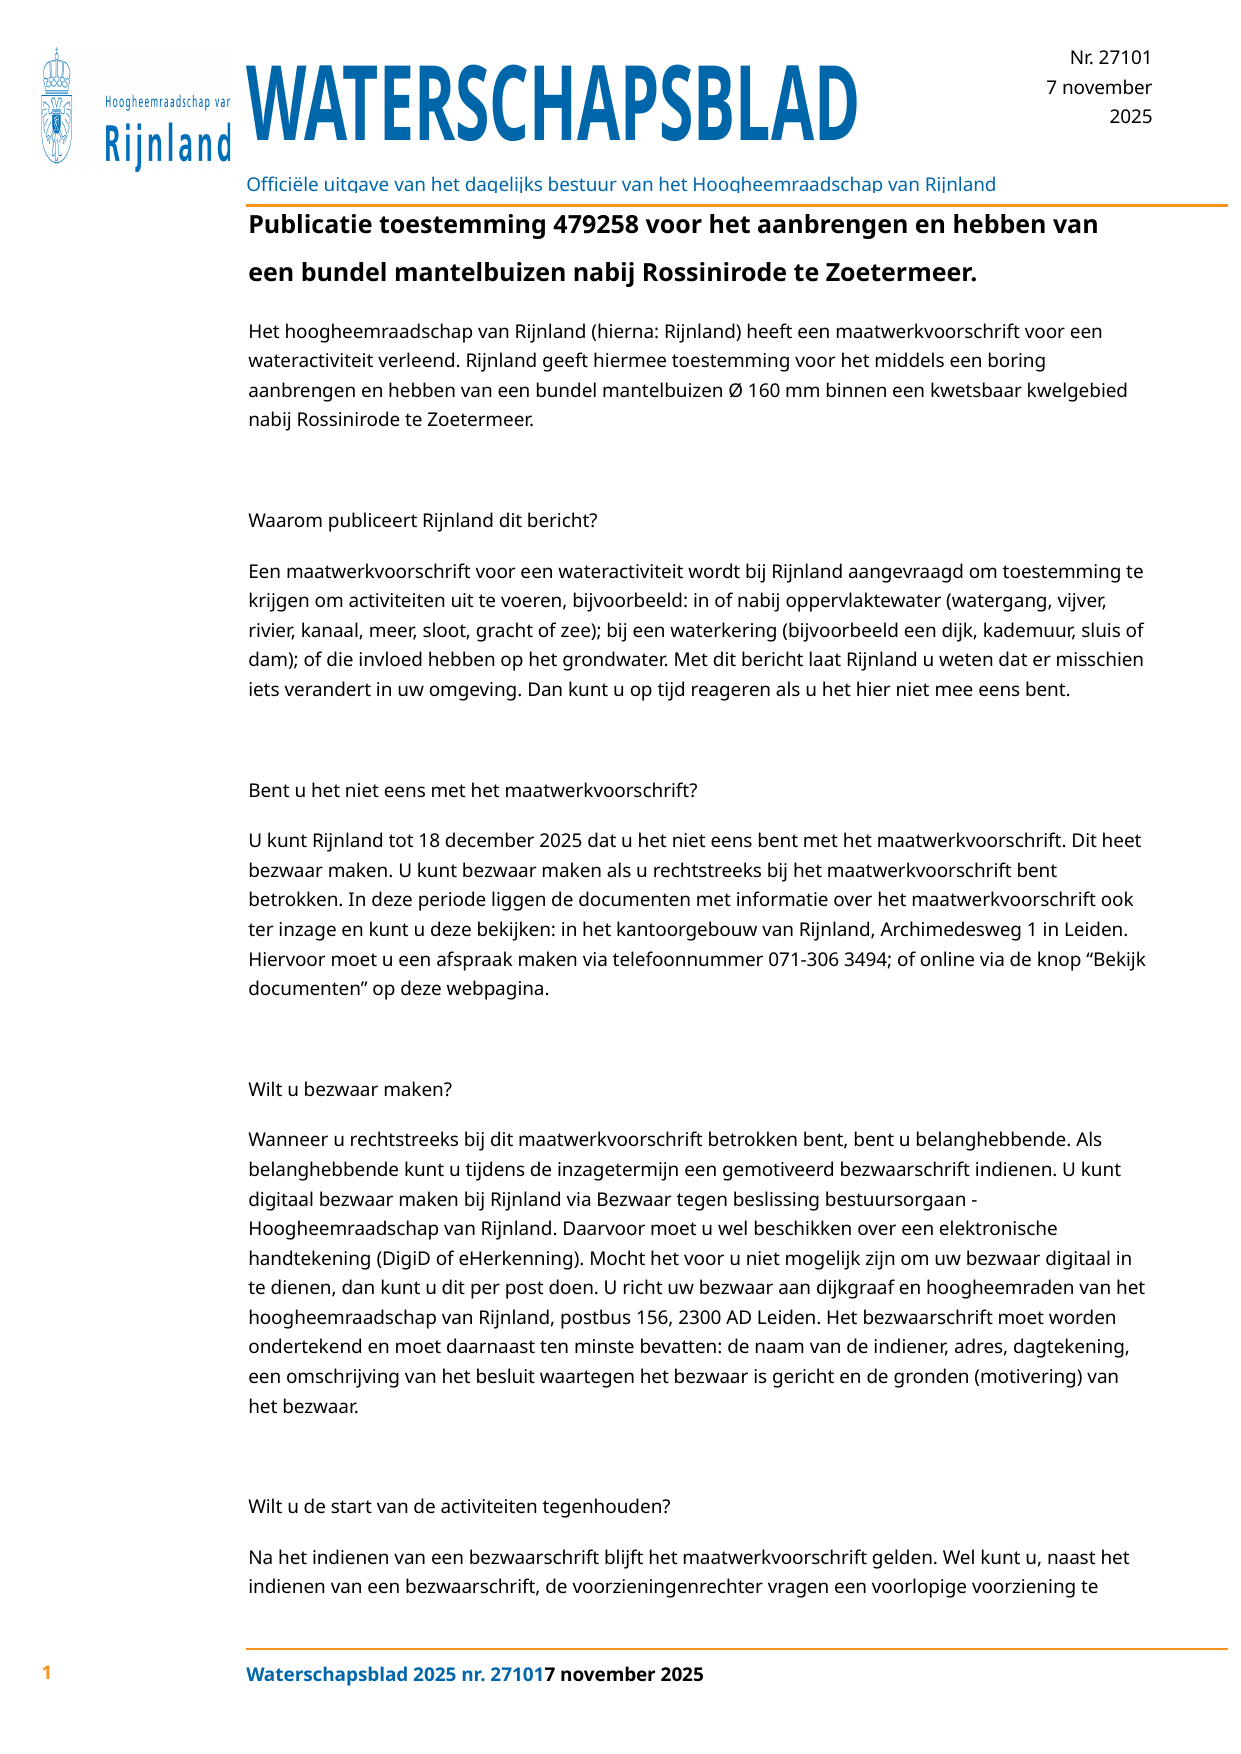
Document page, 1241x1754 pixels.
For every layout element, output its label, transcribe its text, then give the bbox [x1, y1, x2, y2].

text Waarom publiceert Rijnland dit bericht? [248, 507, 1152, 533]
text Het hoogheemraadschap van Rijnland (hierna: Rijnland) heeft een maatwerkvoorschrift voor een wateractiviteit verleend. Rijnland geeft hiermee toestemming voor het middels een boring aanbrengen en hebben van een bundel mantelbuizen Ø 160 mm binnen een kwetsbaar kwelgebied nabij Rossinirode te Zoetermeer. [248, 318, 1152, 432]
text Wilt u de start van de activiteiten tegenhouden? [248, 1494, 1152, 1519]
text U kunt Rijnland tot 18 december 2025 dat u het niet eens bent met het maatwerkvoorschrift. Dit heet bezwaar maken. U kunt bezwaar maken als u rechtstreeks bij het maatwerkvoorschrift bent betrokken. In deze periode liggen de documenten met informatie over het maatwerkvoorschrift ook ter inzage en kunt u deze bekijken: in het kantoorgebouw van Rijnland, Archimedesweg 1 in Leiden. Hiervoor moet u een afspraak maken via telefoonnummer 071-306 3494; of online via de knop “Bekijk documenten” op deze webpagina. [248, 827, 1152, 1001]
text Na het indienen van een bezwaarschrift blijft het maatwerkvoorschrift gelden. Wel kunt u, naast het indienen van een bezwaarschrift, de voorzieningenrechter vragen een voorlopige voorziening te [248, 1544, 1152, 1599]
text Wanneer u rechtstreeks bij dit maatwerkvoorschrift betrokken bent, bent u belanghebbende. Als belanghebbende kunt u tijdens de inzagetermijn een gemotiveerd bezwaarschrift indienen. U kunt digitaal bezwaar maken bij Rijnland via Bezwaar tegen beslissing bestuursorgaan - Hoogheemraadschap van Rijnland. Daarvoor moet u wel beschikken over een elektronische handtekening (DigiD of eHerkenning). Mocht het voor u niet mogelijk zijn om uw bezwaar digitaal in te dienen, dan kunt u dit per post doen. U richt uw bezwaar aan dijkgraaf en hoogheemraden van het hoogheemraadschap van Rijnland, postbus 156, 2300 AD Leiden. Het bezwaarschrift moet worden ondertekend en moet daarnaast ten minste bevatten: de naam van de indiener, adres, dagtekening, een omschrijving van het besluit waartegen het bezwaar is gericht en de gronden (motivering) van het bezwaar. [248, 1127, 1152, 1419]
text Bent u het niet eens met het maatwerkvoorschrift? [248, 777, 1152, 803]
text Een maatwerkvoorschrift voor een wateractiviteit wordt bij Rijnland aangevraagd om toestemming te krijgen om activiteiten uit te voeren, bijvoorbeeld: in of nabij oppervlaktewater (watergang, vijver, rivier, kanaal, meer, sloot, gracht of zee); bij een waterkering (bijvoorbeeld een dijk, kademuur, sluis of dam); of die invloed hebben op het grondwater. Met dit bericht laat Rijnland u weten dat er misschien iets verandert in uw omgeving. Dan kunt u op tijd reageren als u het hier niet mee eens bent. [248, 558, 1152, 702]
text Publicatie toestemming 479258 voor het aanbrengen en hebben van een bundel mantelbuizen nabij Rossinirode te Zoetermeer. [248, 207, 1152, 288]
picture [41, 47, 231, 172]
text Wilt u bezwaar maken? [248, 1076, 1152, 1102]
